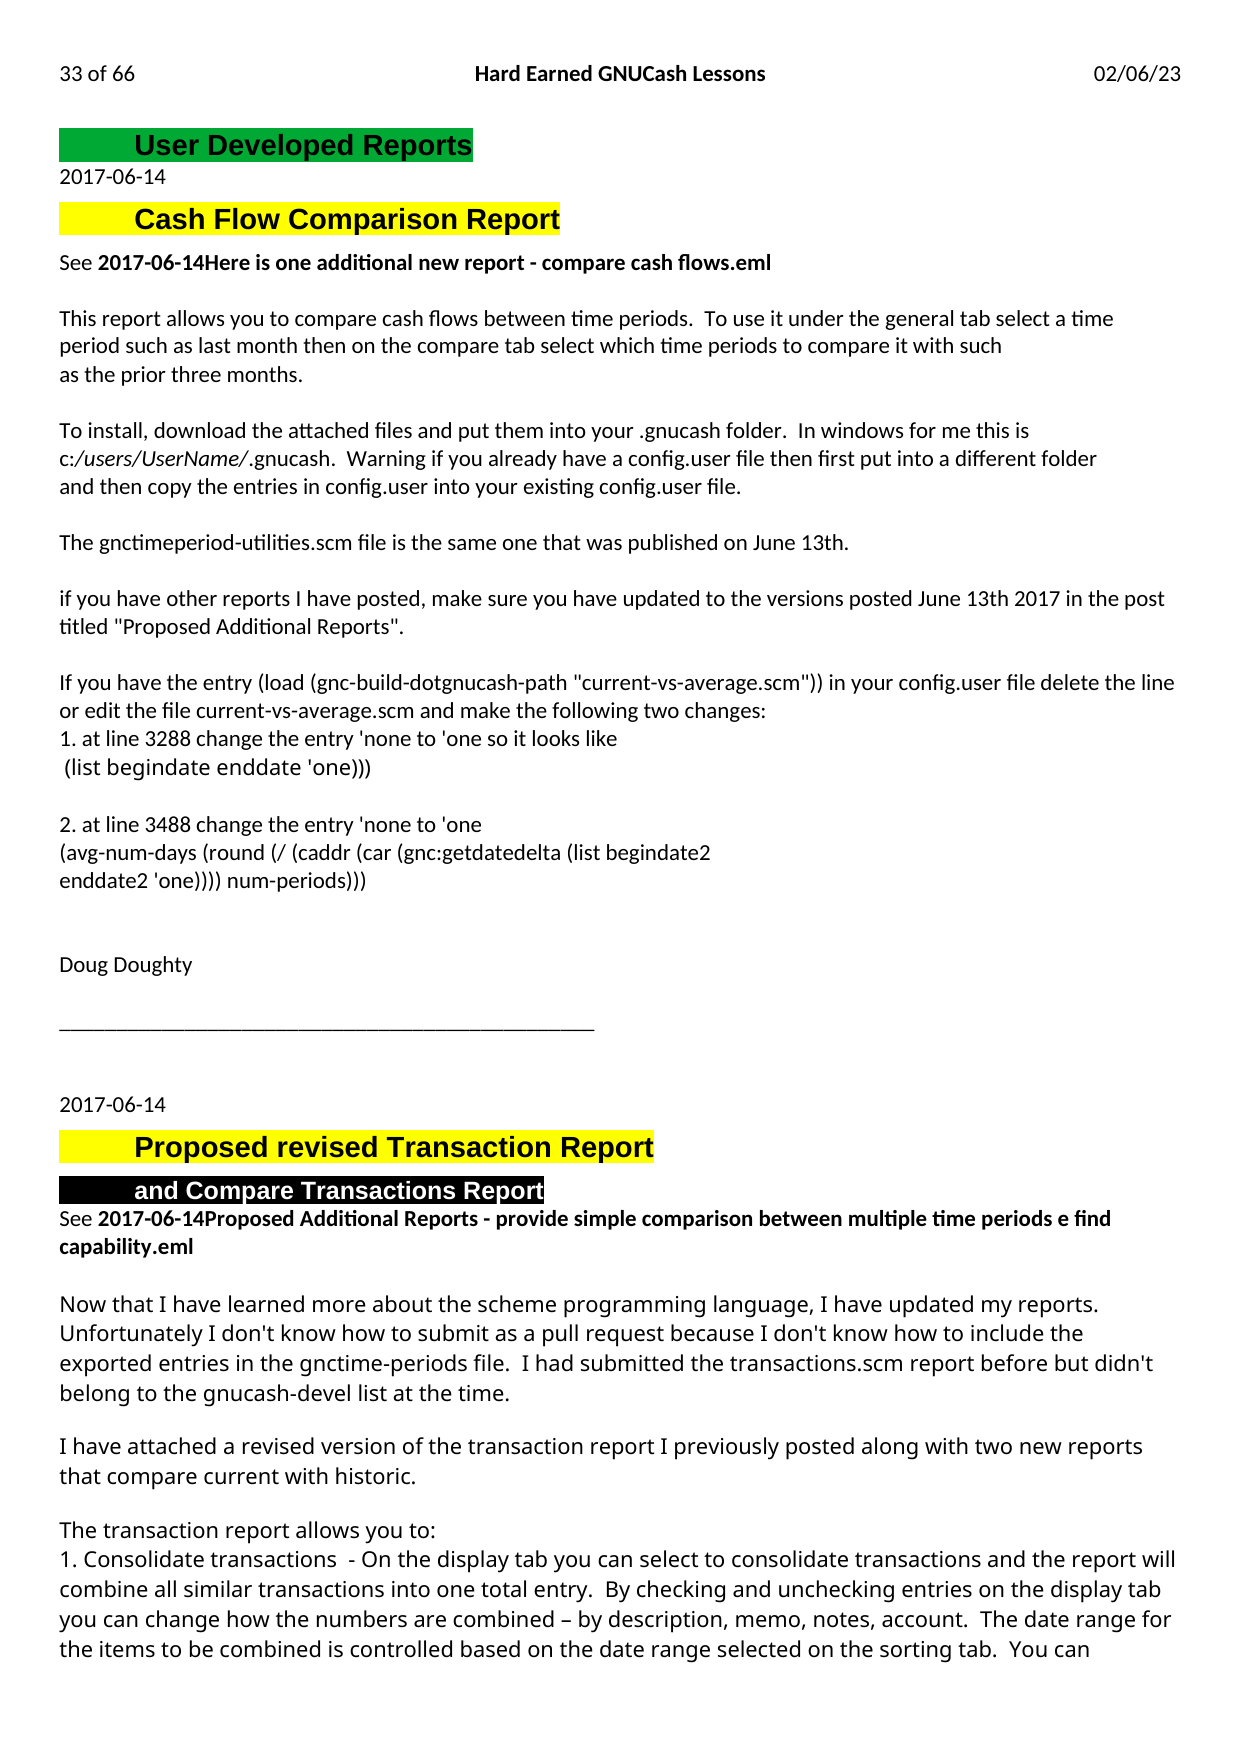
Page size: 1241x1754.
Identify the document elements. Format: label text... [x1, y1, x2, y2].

text To install, download the attached files and put them into your .gnucash folder. In windows for me this is c:/users/UserName/.gnucash. Warning if you already have a config.user file then first put into a different folder [59, 416, 1181, 472]
text This report allows you to compare cash flows between time periods. To use it under the general tab select a time period such as last month then on the compare tab select which time periods to compare it with such [59, 304, 1181, 360]
text and then copy the entries in config.user into your existing config.user file. [59, 472, 1181, 500]
text as the prior three months. [59, 360, 1181, 388]
subtitle Cash Flow Comparison Report [560, 202, 1181, 235]
subtitle User Developed Reports [473, 128, 1181, 162]
text If you have the entry (load (gnc-build-dotgnucash-path "current-vs-average.scm")) in your config.user file delete the line or edit the file current-vs-average.scm and make the following two changes: [59, 668, 1181, 724]
text See 2017-06-14Here is one additional new report - compare cash flows.eml [59, 248, 1181, 276]
text The transaction report allows you to: [59, 1514, 1181, 1544]
text 1. at line 3288 change the entry 'none to 'one so it looks like [59, 724, 1181, 752]
text Now that I have learned more about the scheme programming language, I have updated my reports. Unfortunately I don't know how to submit as a pull request because I don't know how to include the exported entries in the gnctime-periods file. I had submitted the transactions.scm report before but didn't belong to the gnucash-devel list at the time. [59, 1288, 1181, 1408]
text 1. Consolidate transactions - On the display tab you can select to consolidate transactions and the report will combine all similar transactions into one total entry. By checking and unchecking entries on the display tab you can change how the numbers are combined – by description, memo, notes, account. The date range for the items to be combined is controlled based on the date range selected on the sorting tab. You can [59, 1544, 1181, 1663]
text 2017-06-14 [59, 1090, 1181, 1118]
text Doug Doughty [59, 950, 1181, 978]
text enddate2 'one)))) num-periods))) [59, 866, 1181, 894]
text The gnctimeperiod-utilities.scm file is the same one that was published on June 13th. [59, 528, 1181, 556]
text _______________________________________________ [59, 1006, 1181, 1034]
text if you have other reports I have posted, make sure you have updated to the versions posted June 13th 2017 in the post titled "Proposed Additional Reports". [59, 584, 1181, 640]
text (avg-num-days (round (/ (caddr (car (gnc:getdatedelta (list begindate2 [59, 838, 1181, 866]
text (list begindate enddate 'one))) [59, 752, 1181, 782]
text 2017-06-14 [59, 162, 1181, 190]
subtitle Proposed revised Transaction Report [654, 1130, 1181, 1163]
text 2. at line 3488 change the entry 'none to 'one [59, 810, 1181, 838]
subtitle and Compare Transactions Report [544, 1176, 1181, 1204]
text I have attached a revised version of the transaction report I previously posted along with two new reports that compare current with historic. [59, 1431, 1181, 1491]
text See 2017-06-14Proposed Additional Reports - provide simple comparison between multiple time periods e find capability.eml [59, 1204, 1181, 1261]
